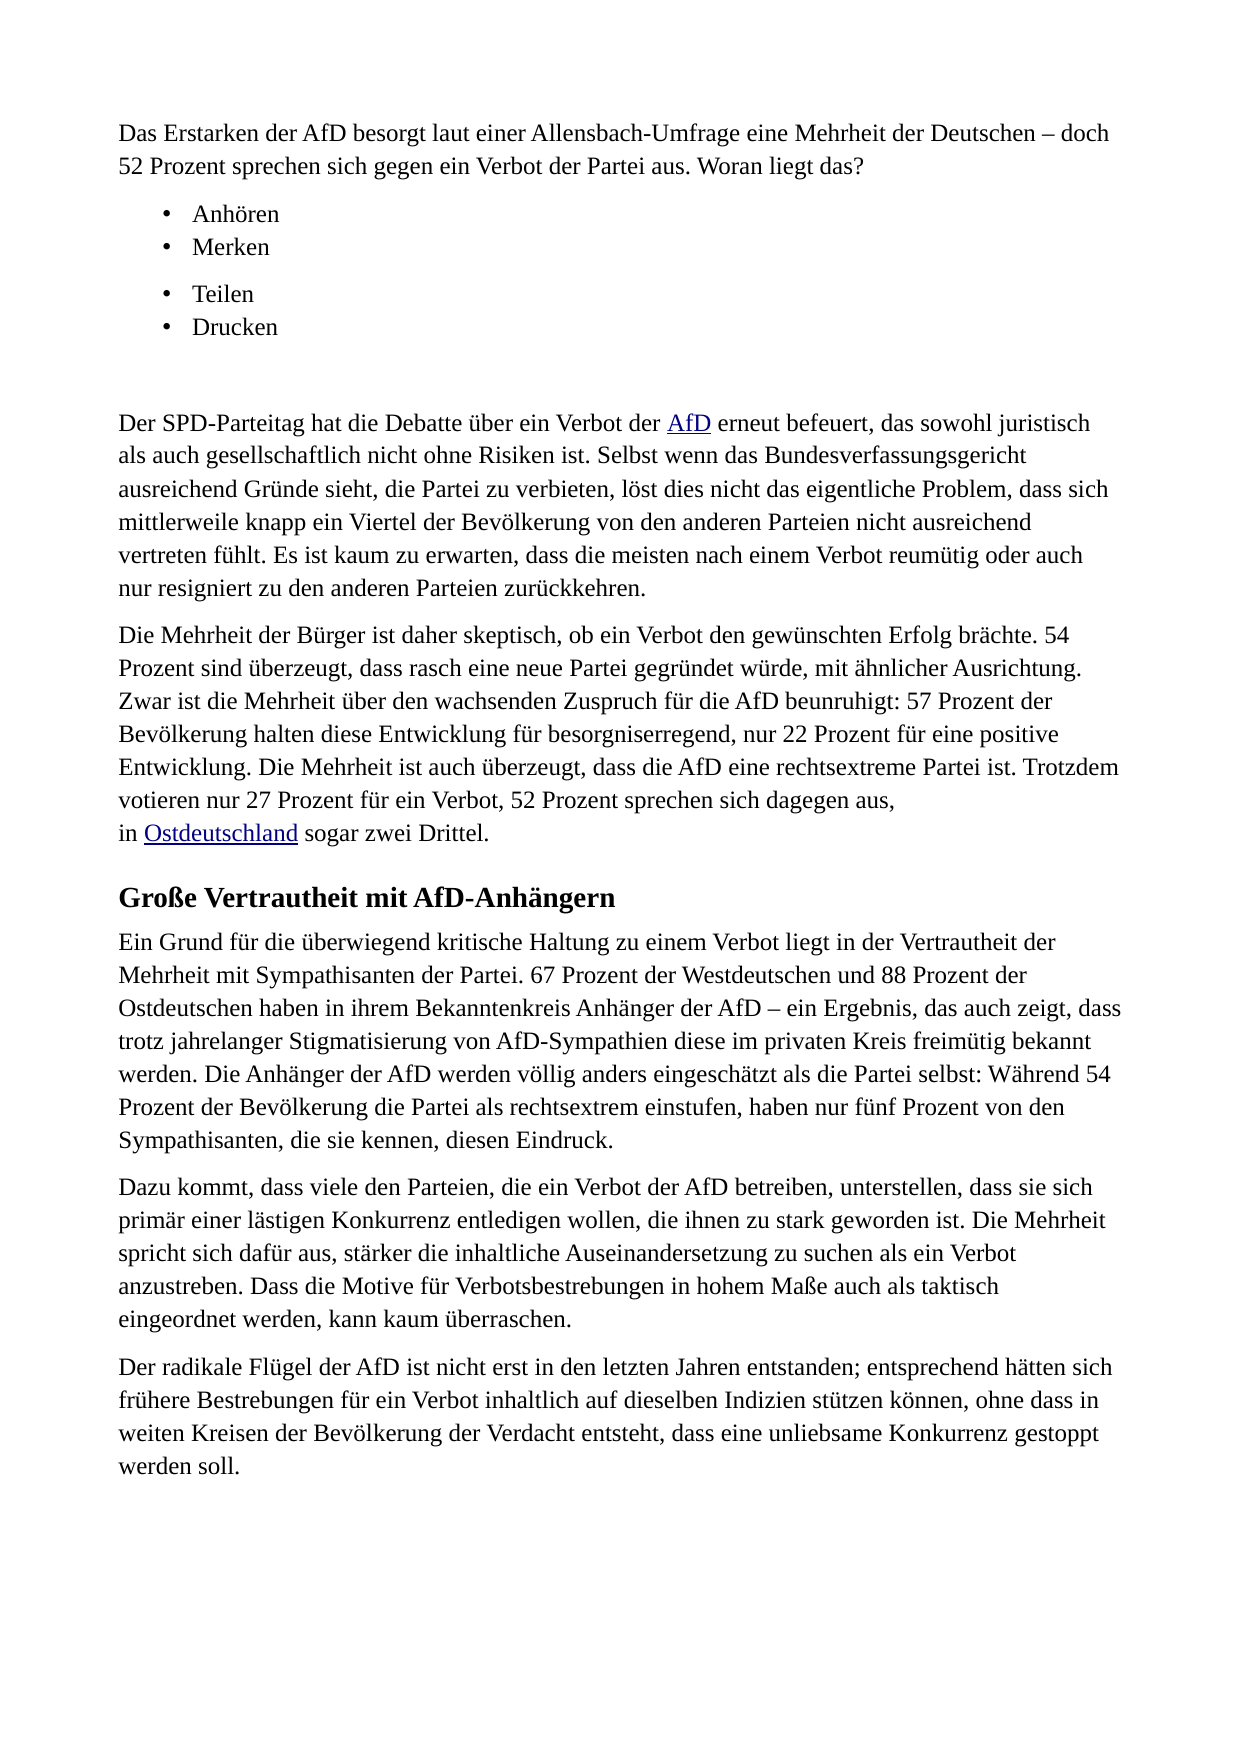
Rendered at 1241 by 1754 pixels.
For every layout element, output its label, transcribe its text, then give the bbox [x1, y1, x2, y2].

text Das Erstarken der AfD besorgt laut einer Allensbach-Umfrage eine Mehrheit der Deutschen – doch 52 Prozent sprechen sich gegen ein Verbot der Partei aus. Woran liegt das? [118, 118, 1122, 180]
text Der radikale Flügel der AfD ist nicht erst in den letzten Jahren entstanden; entsprechend hätten sich frühere Bestrebungen für ein Verbot inhaltlich auf dieselben Indizien stützen können, ohne dass in weiten Kreisen der Bevölkerung der Verdacht entsteht, dass eine unliebsame Konkurrenz gestoppt werden soll. [118, 1352, 1122, 1480]
subtitle Große Vertrautheit mit AfD-Anhängern [118, 881, 1122, 914]
list Teilen [162, 279, 1122, 308]
text Ein Grund für die überwiegend kritische Haltung zu einem Verbot liegt in der Vertrautheit der Mehrheit mit Sympathisanten der Partei. 67 Prozent der Westdeutschen und 88 Prozent der Ostdeutschen haben in ihrem Bekanntenkreis Anhänger der AfD – ein Ergebnis, das auch zeigt, dass trotz jahrelanger Stigmatisierung von AfD-Sympathien diese im privaten Kreis freimütig bekannt werden. Die Anhänger der AfD werden völlig anders eingeschätzt als die Partei selbst: Während 54 Prozent der Bevölkerung die Partei als rechtsextrem einstufen, haben nur fünf Prozent von den Sympathisanten, die sie kennen, diesen Eindruck. [118, 927, 1122, 1153]
text Dazu kommt, dass viele den Parteien, die ein Verbot der AfD betreiben, unterstellen, dass sie sich primär einer lästigen Konkurrenz entledigen wollen, die ihnen zu stark geworden ist. Die Mehrheit spricht sich dafür aus, stärker die inhaltliche Auseinandersetzung zu suchen als ein Verbot anzustreben. Dass die Motive für Verbotsbestrebungen in hohem Maße auch als taktisch eingeordnet werden, kann kaum überraschen. [118, 1172, 1122, 1333]
text Der SPD-Parteitag hat die Debatte über ein Verbot der AfD erneut befeuert, das sowohl juristisch als auch gesellschaftlich nicht ohne Risiken ist. Selbst wenn das Bundesverfassungsgericht ausreichend Grün­de sieht, die Partei zu verbieten, löst dies nicht das eigentliche Problem, dass sich mittlerweile knapp ein Viertel der Bevölkerung von den anderen Parteien nicht ausreichend vertreten fühlt. Es ist kaum zu erwarten, dass die meisten nach einem Verbot reumütig oder auch nur resigniert zu den anderen Parteien zurückkehren. [118, 408, 1122, 601]
list Drucken [162, 312, 1122, 341]
text Die Mehrheit der Bürger ist daher skeptisch, ob ein Verbot den gewünschten Erfolg brächte. 54 Prozent sind überzeugt, dass rasch eine neue Partei gegründet würde, mit ähnlicher Ausrichtung. Zwar ist die Mehrheit über den wachsenden Zuspruch für die AfD beunruhigt: 57 Prozent der Bevölkerung halten diese Entwicklung für besorgniserregend, nur 22 Prozent für eine positive Entwicklung. Die Mehrheit ist auch überzeugt, dass die AfD eine rechtsextreme Partei ist. Trotzdem votieren nur 27 Prozent für ein Verbot, 52 Prozent sprechen sich dagegen aus, in Ostdeutschland sogar zwei Drittel. [118, 620, 1122, 847]
list Anhören [162, 199, 1122, 227]
list Merken [162, 232, 1122, 261]
